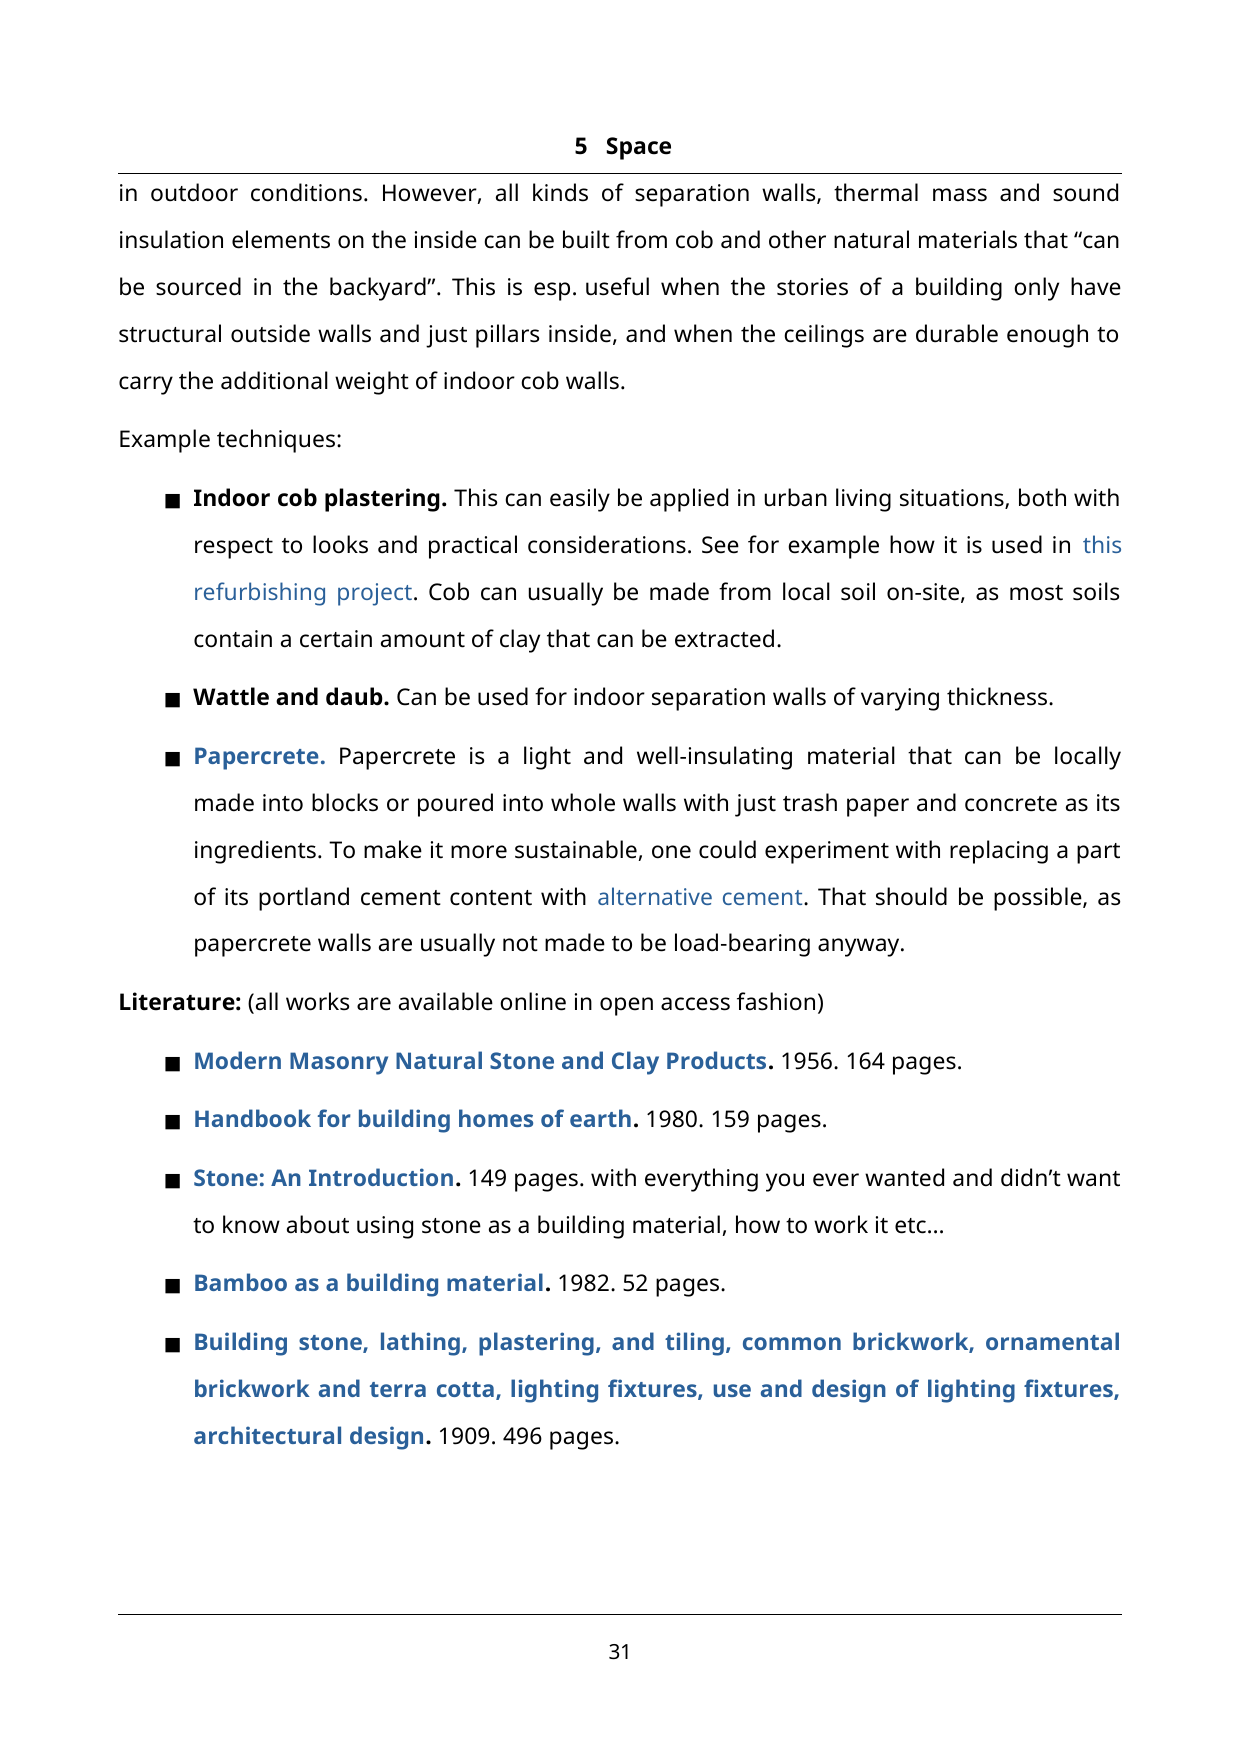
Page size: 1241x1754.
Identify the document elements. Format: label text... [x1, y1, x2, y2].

list Wattle and daub. Can be used for indoor separation walls of varying thickness. [164, 681, 1122, 712]
list Handbook for building homes of earth. 1980. 159 pages. [164, 1103, 1122, 1134]
text in outdoor conditions. However, all kinds of separation walls, thermal mass and sound insulation elements on the inside can be built from cob and other natural materials that “can be sourced in the backyard”. This is esp. useful when the stories of a building only have structural outside walls and just pillars inside, and when the ceilings are durable enough to carry the additional weight of indoor cob walls. [118, 177, 1122, 396]
list Bamboo as a building material. 1982. 52 pages. [164, 1267, 1122, 1299]
text Example techniques: [118, 423, 1122, 454]
list Modern Masonry Natural Stone and Clay Products. 1956. 164 pages. [164, 1044, 1122, 1076]
list Papercrete. Papercrete is a light and well-insulating material that can be locally made into blocks or poured into whole walls with just trash paper and concrete as its ingredients. To make it more sustainable, one could experiment with replacing a part of its portland cement content with alternative cement. That should be possible, as papercrete walls are usually not made to be load-bearing anyway. [164, 740, 1122, 958]
text Literature: (all works are available online in open access fashion) [118, 986, 1122, 1017]
list Building stone, lathing, plastering, and tiling, common brickwork, ornamental brickwork and terra cotta, lighting fixtures, use and design of lighting fixtures, architectural design. 1909. 496 pages. [164, 1326, 1122, 1451]
list Indoor cob plastering. This can easily be applied in urban living situations, both with respect to looks and practical considerations. See for example how it is used in this refurbishing project. Cob can usually be made from local soil on-site, as most soils contain a certain amount of clay that can be extracted. [164, 482, 1122, 654]
list Stone: An Introduction. 149 pages. with everything you ever wanted and didn’t want to know about using stone as a building material, how to work it etc… [164, 1162, 1122, 1240]
